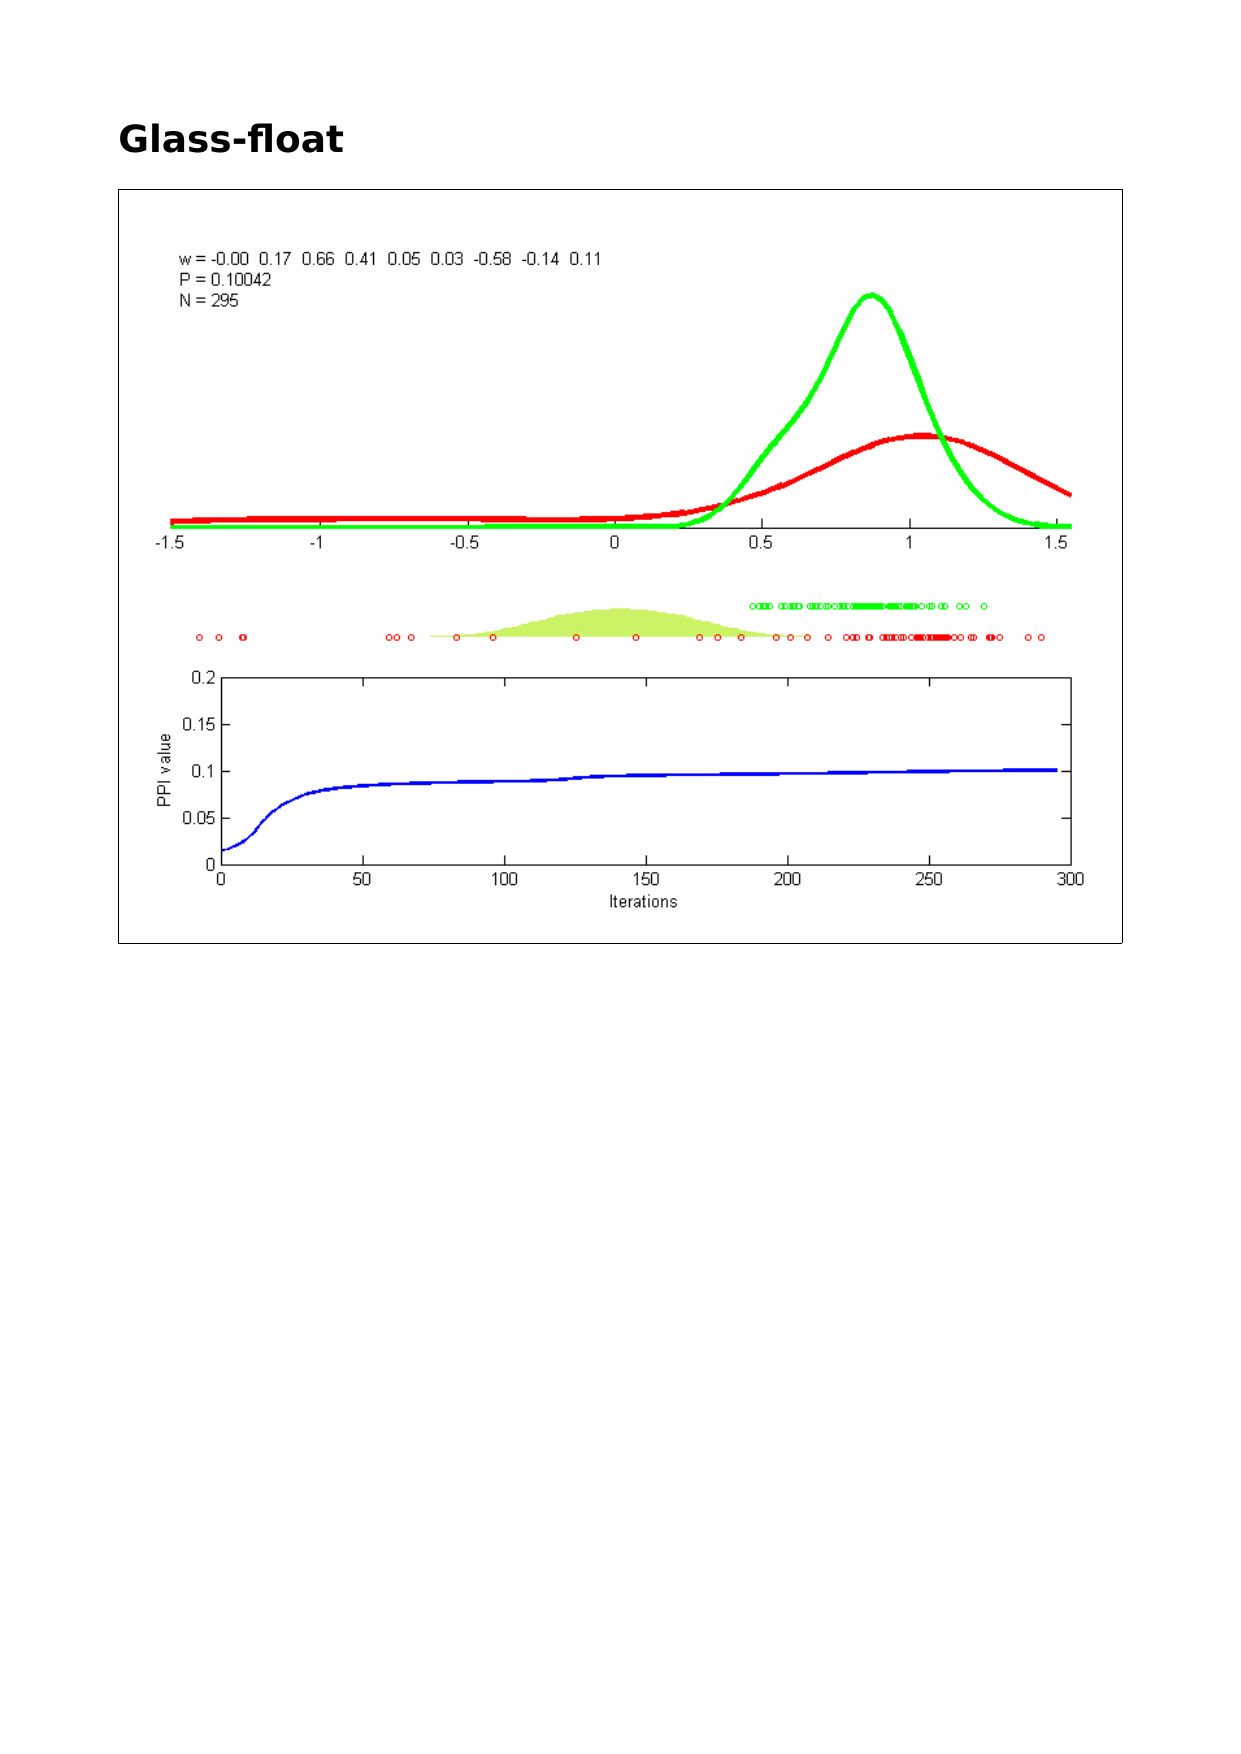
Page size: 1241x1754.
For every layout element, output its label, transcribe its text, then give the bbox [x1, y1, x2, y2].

table_header [119, 190, 1122, 943]
subtitle Glass-float [118, 118, 1122, 162]
picture [121, 192, 1120, 940]
